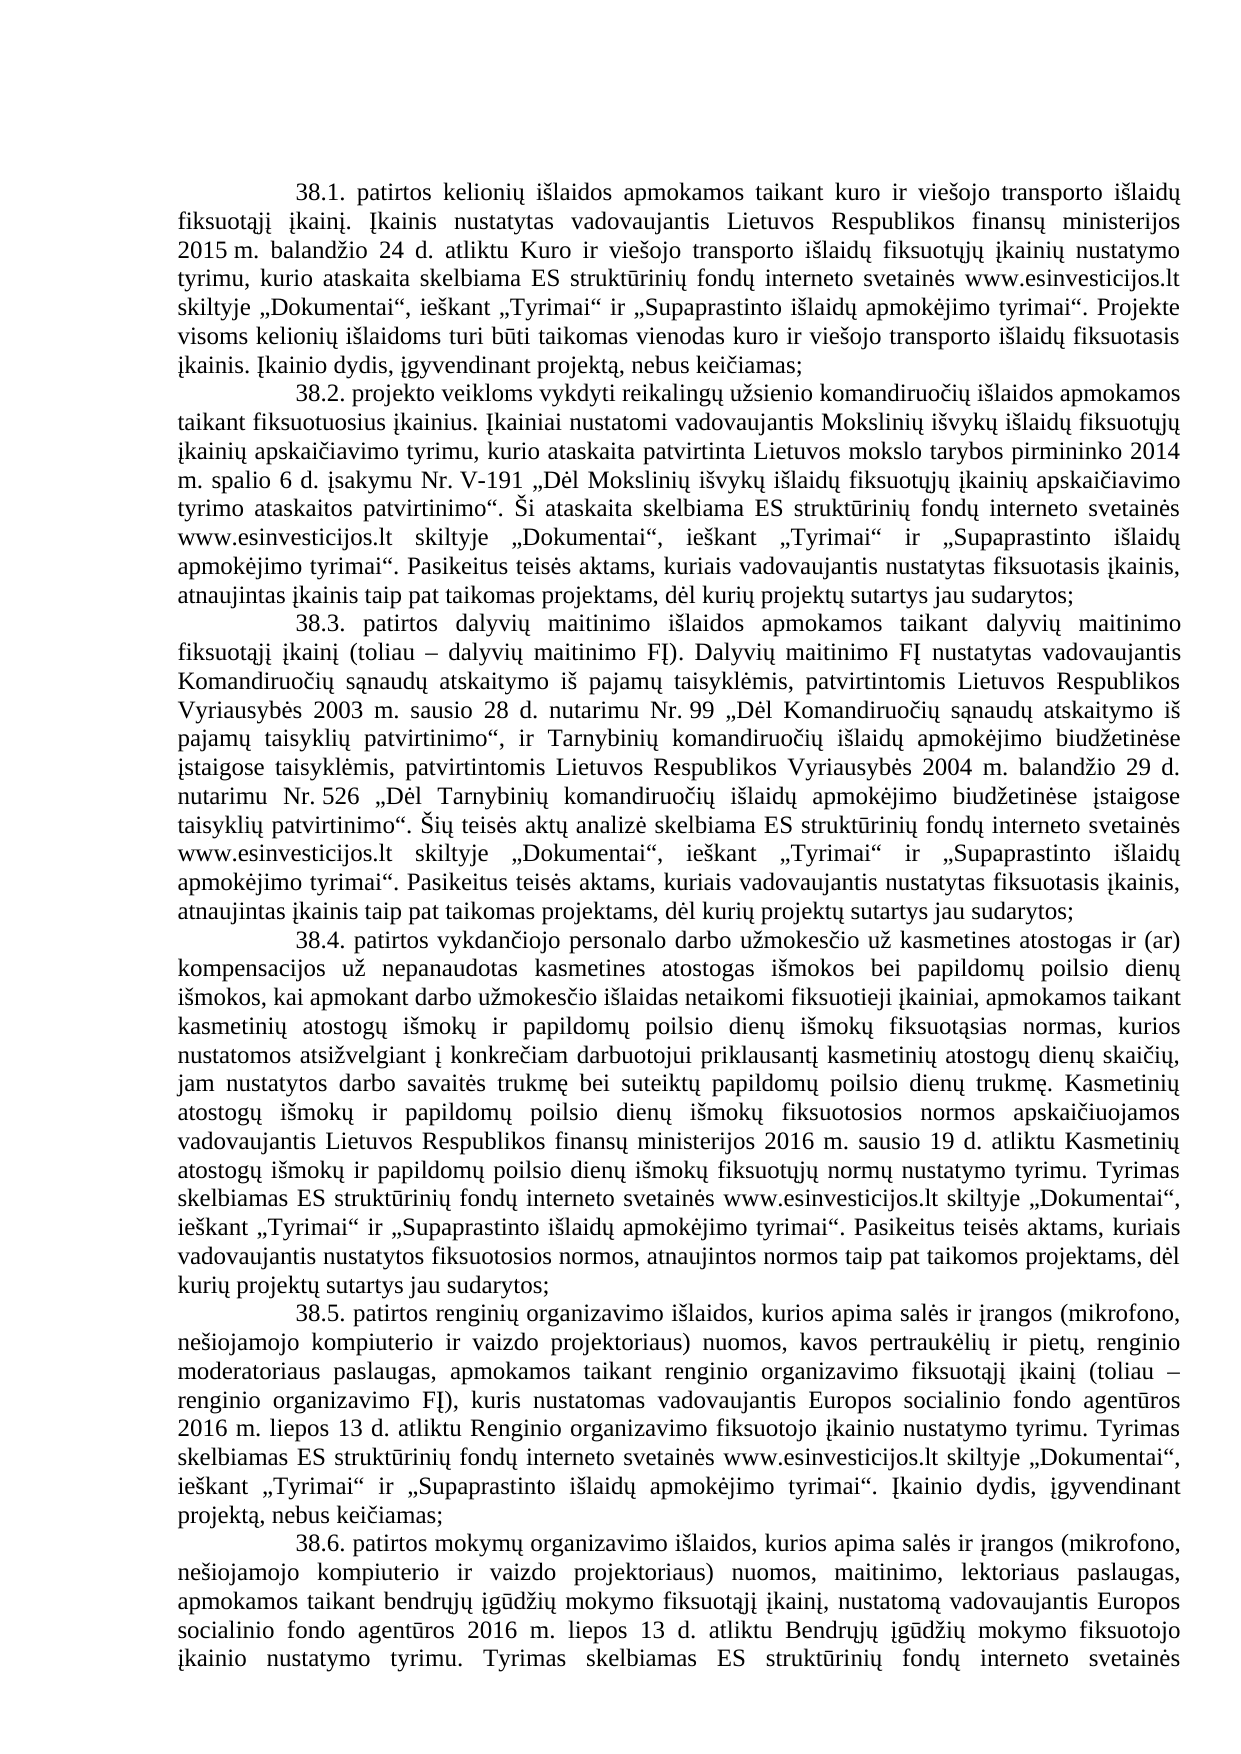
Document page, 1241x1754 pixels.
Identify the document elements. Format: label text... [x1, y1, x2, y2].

text 38.6. patirtos mokymų organizavimo išlaidos, kurios apima salės ir įrangos (mikrofono, nešiojamojo kompiuterio ir vaizdo projektoriaus) nuomos, maitinimo, lektoriaus paslaugas, apmokamos taikant bendrųjų įgūdžių mokymo fiksuotąjį įkainį, nustatomą vadovaujantis Europos socialinio fondo agentūros 2016 m. liepos 13 d. atliktu Bendrųjų įgūdžių mokymo fiksuotojo įkainio nustatymo tyrimu. Tyrimas skelbiamas ES struktūrinių fondų interneto svetainės [177, 1528, 1181, 1672]
text 38.1. patirtos kelionių išlaidos apmokamos taikant kuro ir viešojo transporto išlaidų fiksuotąjį įkainį. Įkainis nustatytas vadovaujantis Lietuvos Respublikos finansų ministerijos 2015 m. balandžio 24 d. atliktu Kuro ir viešojo transporto išlaidų fiksuotųjų įkainių nustatymo tyrimu, kurio ataskaita skelbiama ES struktūrinių fondų interneto svetainės www.esinvesticijos.lt skiltyje „Dokumentai“, ieškant „Tyrimai“ ir „Supaprastinto išlaidų apmokėjimo tyrimai“. Projekte visoms kelionių išlaidoms turi būti taikomas vienodas kuro ir viešojo transporto išlaidų fiksuotasis įkainis. Įkainio dydis, įgyvendinant projektą, nebus keičiamas; [177, 177, 1181, 378]
text 38.2. projekto veikloms vykdyti reikalingų užsienio komandiruočių išlaidos apmokamos taikant fiksuotuosius įkainius. Įkainiai nustatomi vadovaujantis Mokslinių išvykų išlaidų fiksuotųjų įkainių apskaičiavimo tyrimu, kurio ataskaita patvirtinta Lietuvos mokslo tarybos pirmininko 2014 m. spalio 6 d. įsakymu Nr. V-191 „Dėl Mokslinių išvykų išlaidų fiksuotųjų įkainių apskaičiavimo tyrimo ataskaitos patvirtinimo“. Ši ataskaita skelbiama ES struktūrinių fondų interneto svetainės www.esinvesticijos.lt skiltyje „Dokumentai“, ieškant „Tyrimai“ ir „Supaprastinto išlaidų apmokėjimo tyrimai“. Pasikeitus teisės aktams, kuriais vadovaujantis nustatytas fiksuotasis įkainis, atnaujintas įkainis taip pat taikomas projektams, dėl kurių projektų sutartys jau sudarytos; [177, 378, 1181, 608]
text 38.5. patirtos renginių organizavimo išlaidos, kurios apima salės ir įrangos (mikrofono, nešiojamojo kompiuterio ir vaizdo projektoriaus) nuomos, kavos pertraukėlių ir pietų, renginio moderatoriaus paslaugas, apmokamos taikant renginio organizavimo fiksuotąjį įkainį (toliau – renginio organizavimo FĮ), kuris nustatomas vadovaujantis Europos socialinio fondo agentūros 2016 m. liepos 13 d. atliktu Renginio organizavimo fiksuotojo įkainio nustatymo tyrimu. Tyrimas skelbiamas ES struktūrinių fondų interneto svetainės www.esinvesticijos.lt skiltyje „Dokumentai“, ieškant „Tyrimai“ ir „Supaprastinto išlaidų apmokėjimo tyrimai“. Įkainio dydis, įgyvendinant projektą, nebus keičiamas; [177, 1298, 1181, 1528]
text 38.3. patirtos dalyvių maitinimo išlaidos apmokamos taikant dalyvių maitinimo fiksuotąjį įkainį (toliau – dalyvių maitinimo FĮ). Dalyvių maitinimo FĮ nustatytas vadovaujantis Komandiruočių sąnaudų atskaitymo iš pajamų taisyklėmis, patvirtintomis Lietuvos Respublikos Vyriausybės 2003 m. sausio 28 d. nutarimu Nr. 99 „Dėl Komandiruočių sąnaudų atskaitymo iš pajamų taisyklių patvirtinimo“, ir Tarnybinių komandiruočių išlaidų apmokėjimo biudžetinėse įstaigose taisyklėmis, patvirtintomis Lietuvos Respublikos Vyriausybės 2004 m. balandžio 29 d. nutarimu Nr. 526 „Dėl Tarnybinių komandiruočių išlaidų apmokėjimo biudžetinėse įstaigose taisyklių patvirtinimo“. Šių teisės aktų analizė skelbiama ES struktūrinių fondų interneto svetainės www.esinvesticijos.lt skiltyje „Dokumentai“, ieškant „Tyrimai“ ir „Supaprastinto išlaidų apmokėjimo tyrimai“. Pasikeitus teisės aktams, kuriais vadovaujantis nustatytas fiksuotasis įkainis, atnaujintas įkainis taip pat taikomas projektams, dėl kurių projektų sutartys jau sudarytos; [177, 608, 1181, 925]
text 38.4. patirtos vykdančiojo personalo darbo užmokesčio už kasmetines atostogas ir (ar) kompensacijos už nepanaudotas kasmetines atostogas išmokos bei papildomų poilsio dienų išmokos, kai apmokant darbo užmokesčio išlaidas netaikomi fiksuotieji įkainiai, apmokamos taikant kasmetinių atostogų išmokų ir papildomų poilsio dienų išmokų fiksuotąsias normas, kurios nustatomos atsižvelgiant į konkrečiam darbuotojui priklausantį kasmetinių atostogų dienų skaičių, jam nustatytos darbo savaitės trukmę bei suteiktų papildomų poilsio dienų trukmę. Kasmetinių atostogų išmokų ir papildomų poilsio dienų išmokų fiksuotosios normos apskaičiuojamos vadovaujantis Lietuvos Respublikos finansų ministerijos 2016 m. sausio 19 d. atliktu Kasmetinių atostogų išmokų ir papildomų poilsio dienų išmokų fiksuotųjų normų nustatymo tyrimu. Tyrimas skelbiamas ES struktūrinių fondų interneto svetainės www.esinvesticijos.lt skiltyje „Dokumentai“, ieškant „Tyrimai“ ir „Supaprastinto išlaidų apmokėjimo tyrimai“. Pasikeitus teisės aktams, kuriais vadovaujantis nustatytos fiksuotosios normos, atnaujintos normos taip pat taikomos projektams, dėl kurių projektų sutartys jau sudarytos; [177, 925, 1181, 1298]
